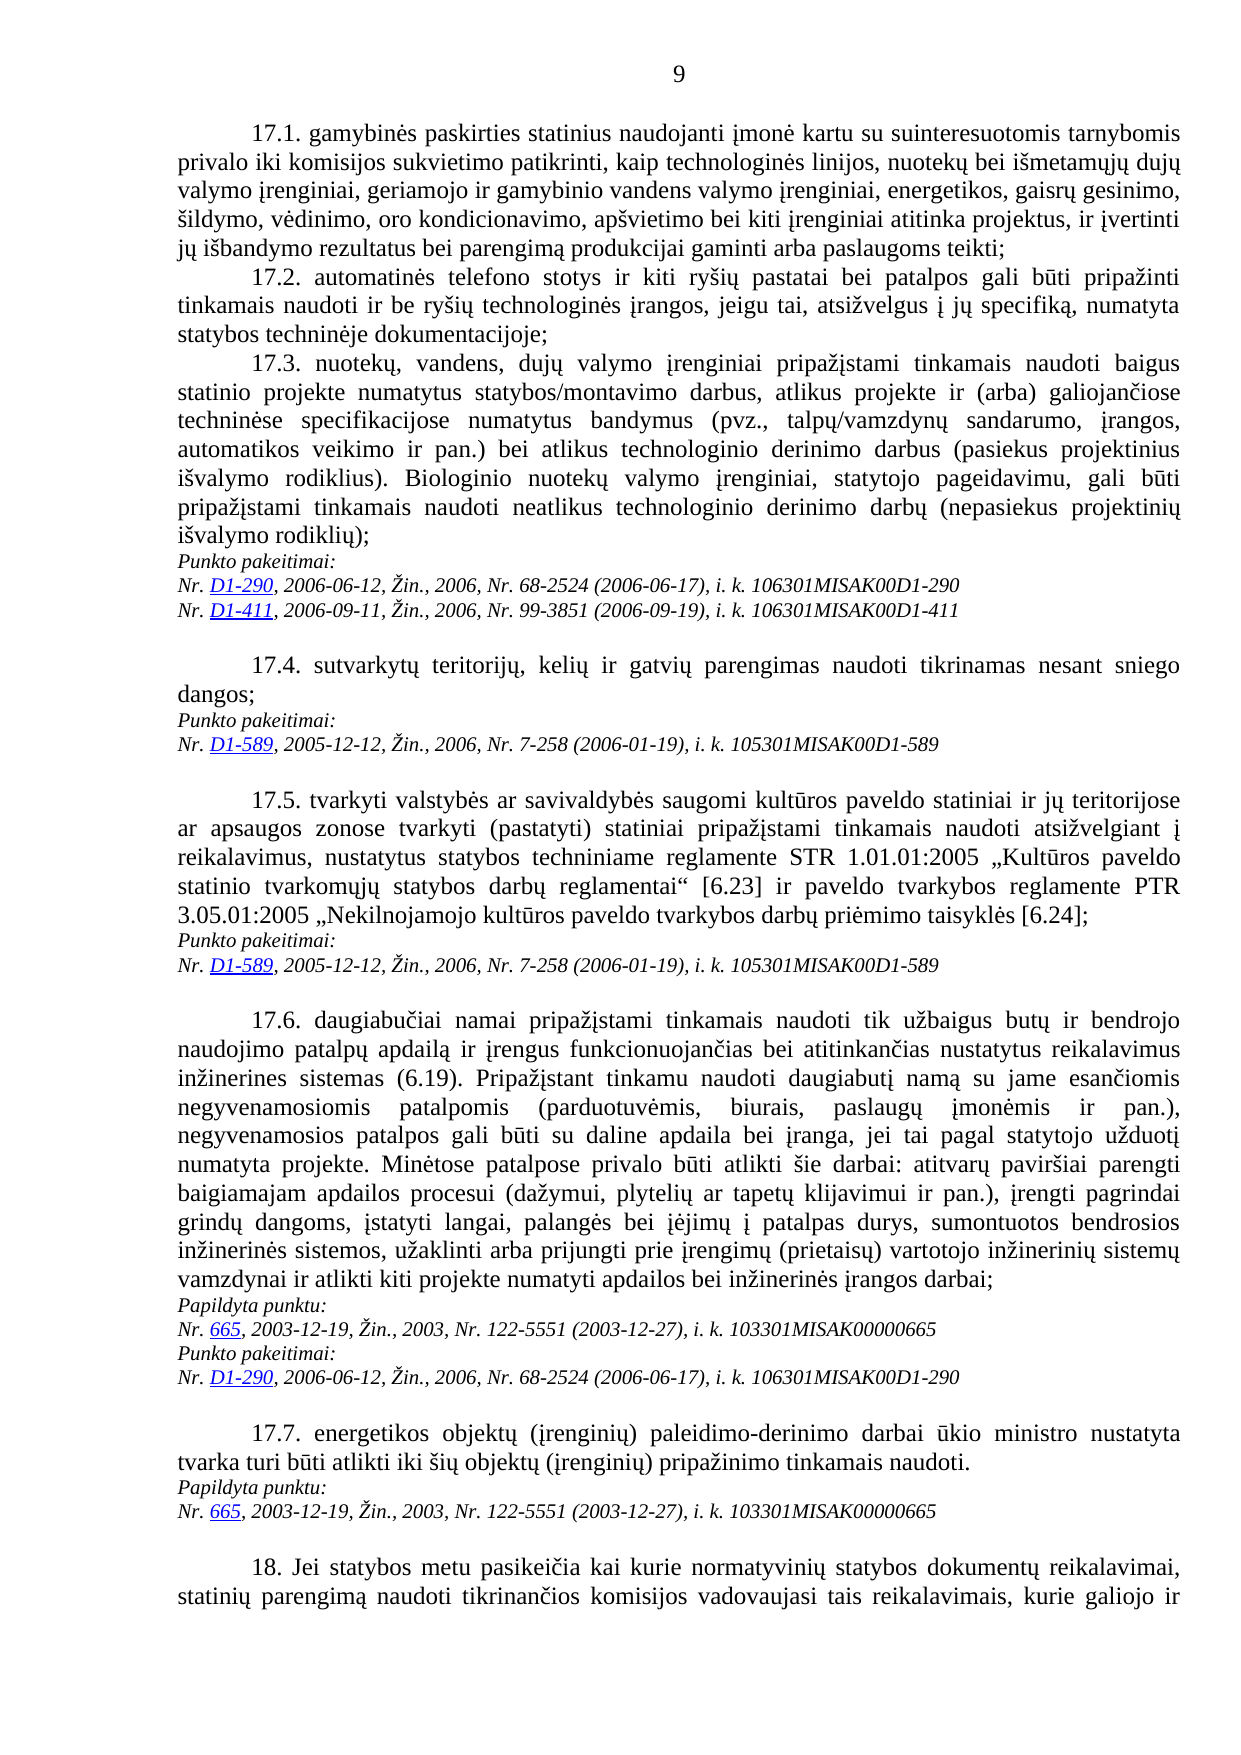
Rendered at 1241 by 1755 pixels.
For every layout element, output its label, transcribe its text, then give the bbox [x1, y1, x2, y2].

text Punkto pakeitimai: [177, 708, 1181, 732]
text Papildyta punktu: [177, 1293, 1181, 1317]
text 17.4. sutvarkytų teritorijų, kelių ir gatvių parengimas naudoti tikrinamas nesant sniego dangos; [177, 650, 1181, 708]
text Punkto pakeitimai: [177, 549, 1181, 573]
text Punkto pakeitimai: [177, 928, 1181, 952]
text Nr. D1-589, 2005-12-12, Žin., 2006, Nr. 7-258 (2006-01-19), i. k. 105301MISAK00D1-589 [177, 732, 1181, 756]
text Punkto pakeitimai: [177, 1341, 1181, 1365]
text Nr. 665, 2003-12-19, Žin., 2003, Nr. 122-5551 (2003-12-27), i. k. 103301MISAK00000665 [177, 1317, 1181, 1341]
text 17.1. gamybinės paskirties statinius naudojanti įmonė kartu su suinteresuotomis tarnybomis privalo iki komisijos sukvietimo patikrinti, kaip technologinės linijos, nuotekų bei išmetamųjų dujų valymo įrenginiai, geriamojo ir gamybinio vandens valymo įrenginiai, energetikos, gaisrų gesinimo, šildymo, vėdinimo, oro kondicionavimo, apšvietimo bei kiti įrenginiai atitinka projektus, ir įvertinti jų išbandymo rezultatus bei parengimą produkcijai gaminti arba paslaugoms teikti; [177, 118, 1181, 262]
text Papildyta punktu: [177, 1475, 1181, 1499]
text Nr. D1-290, 2006-06-12, Žin., 2006, Nr. 68-2524 (2006-06-17), i. k. 106301MISAK00D1-290 [177, 573, 1181, 597]
text 17.7. energetikos objektų (įrenginių) paleidimo-derinimo darbai ūkio ministro nustatyta tvarka turi būti atlikti iki šių objektų (įrenginių) pripažinimo tinkamais naudoti. [177, 1418, 1181, 1475]
text Nr. D1-290, 2006-06-12, Žin., 2006, Nr. 68-2524 (2006-06-17), i. k. 106301MISAK00D1-290 [177, 1365, 1181, 1389]
text Nr. D1-589, 2005-12-12, Žin., 2006, Nr. 7-258 (2006-01-19), i. k. 105301MISAK00D1-589 [177, 952, 1181, 977]
text 17.2. automatinės telefono stotys ir kiti ryšių pastatai bei patalpos gali būti pripažinti tinkamais naudoti ir be ryšių technologinės įrangos, jeigu tai, atsižvelgus į jų specifiką, numatyta statybos techninėje dokumentacijoje; [177, 262, 1181, 348]
text 17.5. tvarkyti valstybės ar savivaldybės saugomi kultūros paveldo statiniai ir jų teritorijose ar apsaugos zonose tvarkyti (pastatyti) statiniai pripažįstami tinkamais naudoti atsižvelgiant į reikalavimus, nustatytus statybos techniniame reglamente STR 1.01.01:2005 „Kultūros paveldo statinio tvarkomųjų statybos darbų reglamentai“ [6.23] ir paveldo tvarkybos reglamente PTR 3.05.01:2005 „Nekilnojamojo kultūros paveldo tvarkybos darbų priėmimo taisyklės [6.24]; [177, 785, 1181, 928]
text 17.6. daugiabučiai namai pripažįstami tinkamais naudoti tik užbaigus butų ir bendrojo naudojimo patalpų apdailą ir įrengus funkcionuojančias bei atitinkančias nustatytus reikalavimus inžinerines sistemas (6.19). Pripažįstant tinkamu naudoti daugiabutį namą su jame esančiomis negyvenamosiomis patalpomis (parduotuvėmis, biurais, paslaugų įmonėmis ir pan.), negyvenamosios patalpos gali būti su daline apdaila bei įranga, jei tai pagal statytojo užduotį numatyta projekte. Minėtose patalpose privalo būti atlikti šie darbai: atitvarų paviršiai parengti baigiamajam apdailos procesui (dažymui, plytelių ar tapetų klijavimui ir pan.), įrengti pagrindai grindų dangoms, įstatyti langai, palangės bei įėjimų į patalpas durys, sumontuotos bendrosios inžinerinės sistemos, užaklinti arba prijungti prie įrengimų (prietaisų) vartotojo inžinerinių sistemų vamzdynai ir atlikti kiti projekte numatyti apdailos bei inžinerinės įrangos darbai; [177, 1005, 1181, 1293]
text 18. Jei statybos metu pasikeičia kai kurie normatyvinių statybos dokumentų reikalavimai, statinių parengimą naudoti tikrinančios komisijos vadovaujasi tais reikalavimais, kurie galiojo ir [177, 1552, 1181, 1610]
text 17.3. nuotekų, vandens, dujų valymo įrenginiai pripažįstami tinkamais naudoti baigus statinio projekte numatytus statybos/montavimo darbus, atlikus projekte ir (arba) galiojančiose techninėse specifikacijose numatytus bandymus (pvz., talpų/vamzdynų sandarumo, įrangos, automatikos veikimo ir pan.) bei atlikus technologinio derinimo darbus (pasiekus projektinius išvalymo rodiklius). Biologinio nuotekų valymo įrenginiai, statytojo pageidavimu, gali būti pripažįstami tinkamais naudoti neatlikus technologinio derinimo darbų (nepasiekus projektinių išvalymo rodiklių); [177, 348, 1181, 549]
text Nr. D1-411, 2006-09-11, Žin., 2006, Nr. 99-3851 (2006-09-19), i. k. 106301MISAK00D1-411 [177, 597, 1181, 622]
text Nr. 665, 2003-12-19, Žin., 2003, Nr. 122-5551 (2003-12-27), i. k. 103301MISAK00000665 [177, 1499, 1181, 1523]
